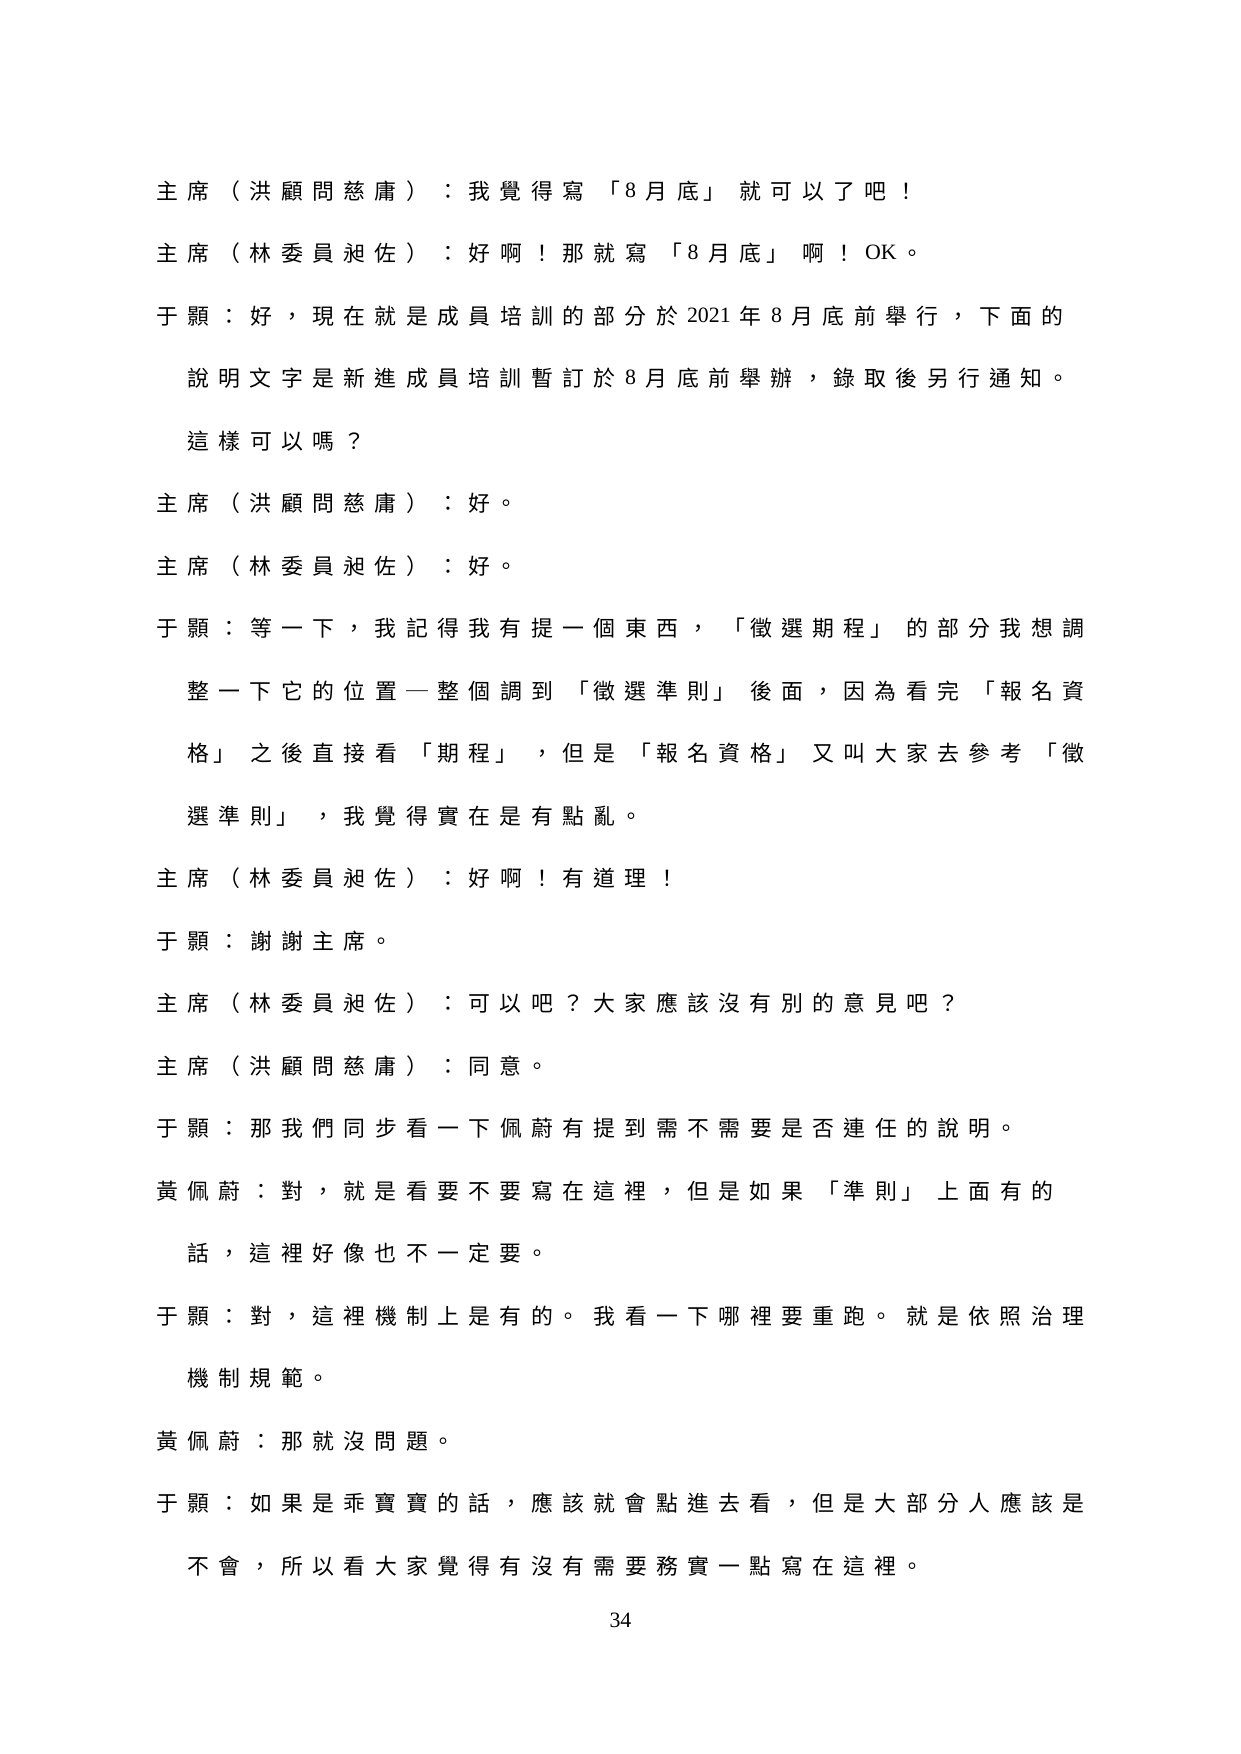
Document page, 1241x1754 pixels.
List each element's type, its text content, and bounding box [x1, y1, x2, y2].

text 于顥：如果是乖寶寶的話，應該就會點進去看，但是大部分人應該是不會，所以看大家覺得有沒有需要務實一點寫在這裡。 [151, 1471, 1089, 1596]
text 主席（洪顧問慈庸）：我覺得寫「8月底」就可以了吧！ [151, 158, 1089, 221]
text 主席（林委員昶佐）：好啊！有道理！ [151, 846, 1089, 908]
text 主席（林委員昶佐）：好。 [151, 533, 1089, 596]
text 于顥：謝謝主席。 [151, 908, 1089, 971]
text 于顥：好，現在就是成員培訓的部分於2021年8月底前舉行，下面的說明文字是新進成員培訓暫訂於8月底前舉辦，錄取後另行通知。這樣可以嗎？ [151, 283, 1089, 471]
text 黃佩蔚：那就沒問題。 [151, 1408, 1089, 1471]
text 主席（林委員昶佐）：好啊！那就寫「8月底」啊！OK。 [151, 221, 1089, 283]
text 于顥：等一下，我記得我有提一個東西，「徵選期程」的部分我想調整一下它的位置─整個調到「徵選準則」後面，因為看完「報名資格」之後直接看「期程」，但是「報名資格」又叫大家去參考「徵選準則」，我覺得實在是有點亂。 [151, 596, 1089, 846]
text 主席（洪顧問慈庸）：好。 [151, 471, 1089, 533]
text 黃佩蔚：對，就是看要不要寫在這裡，但是如果「準則」上面有的話，這裡好像也不一定要。 [151, 1158, 1089, 1283]
text 主席（林委員昶佐）：可以吧？大家應該沒有別的意見吧？ [151, 971, 1089, 1033]
text 于顥：那我們同步看一下佩蔚有提到需不需要是否連任的說明。 [151, 1096, 1089, 1158]
text 主席（洪顧問慈庸）：同意。 [151, 1033, 1089, 1096]
text 于顥：對，這裡機制上是有的。我看一下哪裡要重跑。就是依照治理機制規範。 [151, 1283, 1089, 1408]
